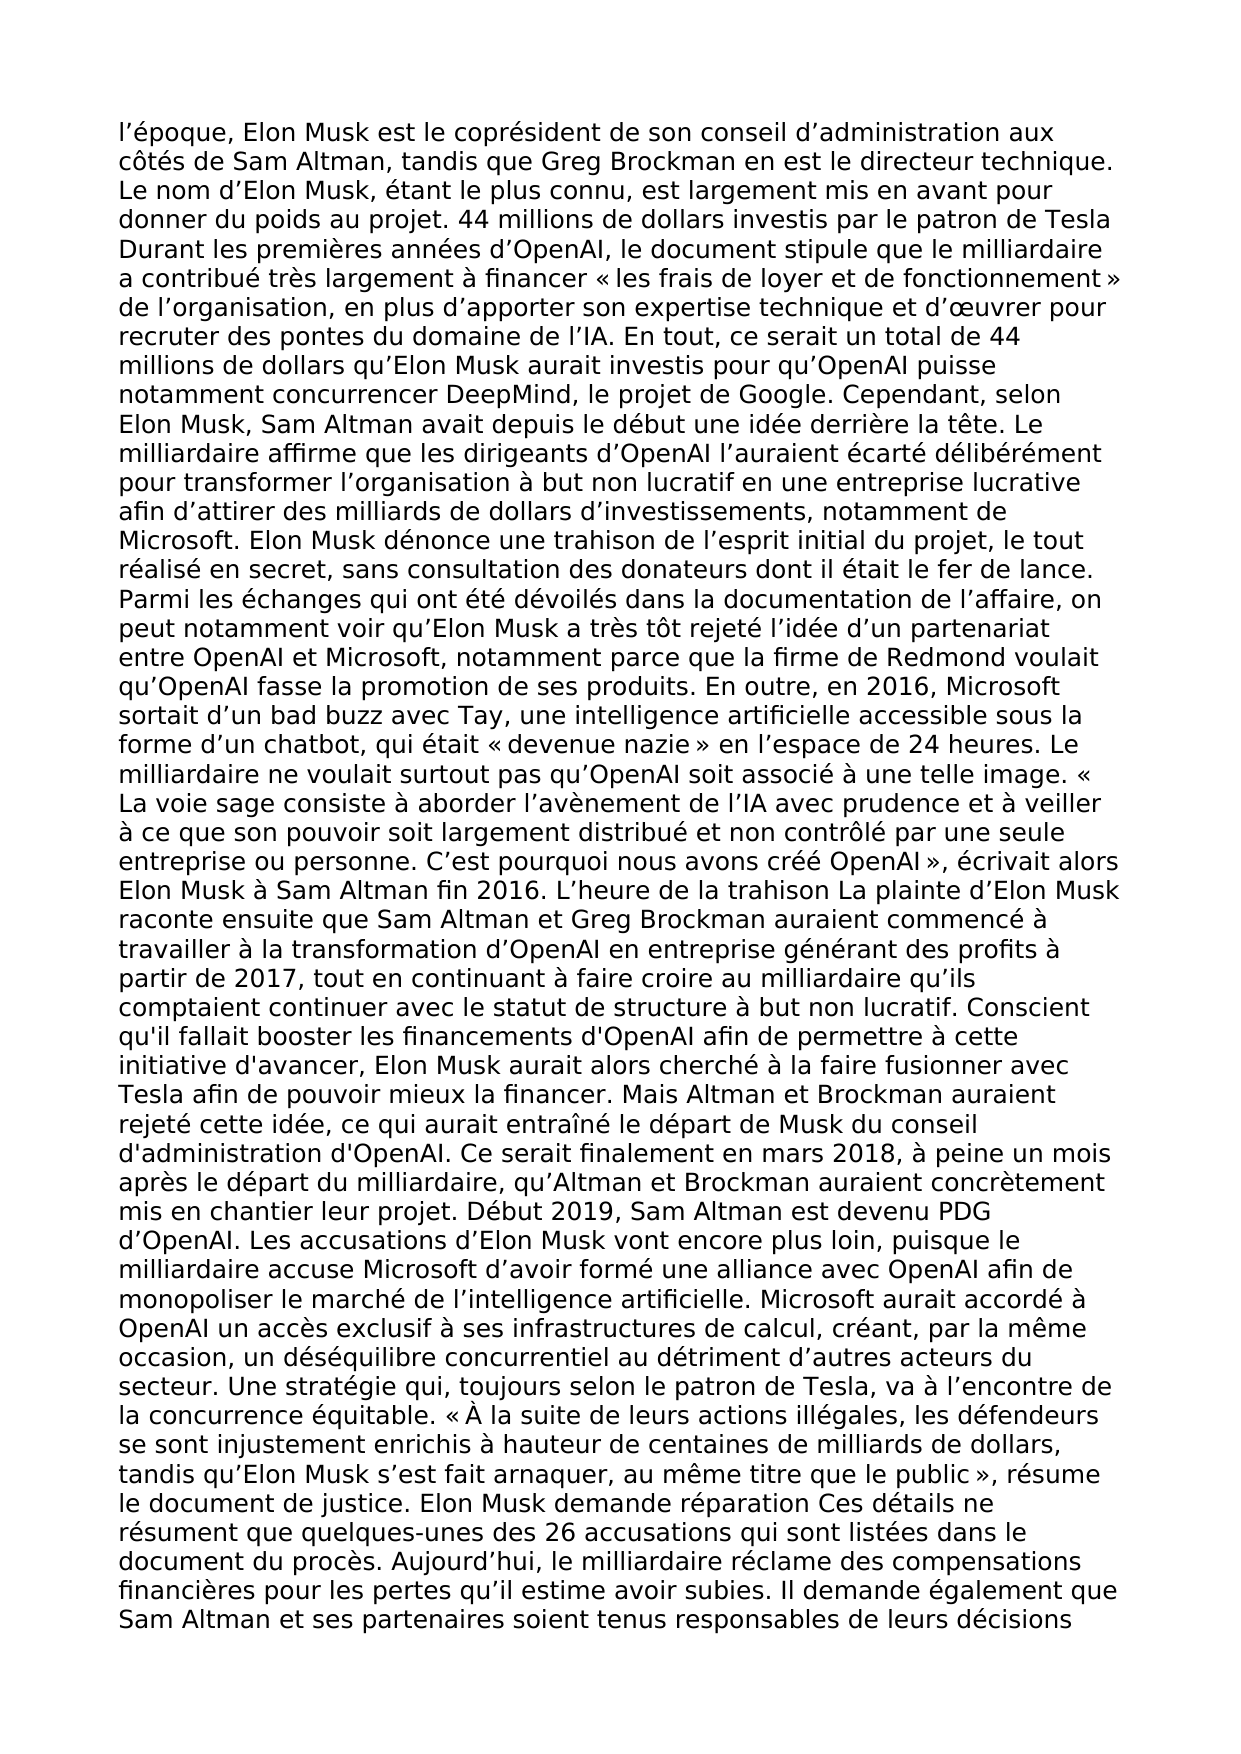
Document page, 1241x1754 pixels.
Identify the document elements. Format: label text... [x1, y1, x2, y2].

text l’époque, Elon Musk est le coprésident de son conseil d’administration aux côtés de Sam Altman, tandis que Greg Brockman en est le directeur technique. Le nom d’Elon Musk, étant le plus connu, est largement mis en avant pour donner du poids au projet. 44 millions de dollars investis par le patron de Tesla Durant les premières années d’OpenAI, le document stipule que le milliardaire a contribué très largement à financer « les frais de loyer et de fonctionnement » de l’organisation, en plus d’apporter son expertise technique et d’œuvrer pour recruter des pontes du domaine de l’IA. En tout, ce serait un total de 44 millions de dollars qu’Elon Musk aurait investis pour qu’OpenAI puisse notamment concurrencer DeepMind, le projet de Google. Cependant, selon Elon Musk, Sam Altman avait depuis le début une idée derrière la tête. Le milliardaire affirme que les dirigeants d’OpenAI l’auraient écarté délibérément pour transformer l’organisation à but non lucratif en une entreprise lucrative afin d’attirer des milliards de dollars d’investissements, notamment de Microsoft. Elon Musk dénonce une trahison de l’esprit initial du projet, le tout réalisé en secret, sans consultation des donateurs dont il était le fer de lance. Parmi les échanges qui ont été dévoilés dans la documentation de l’affaire, on peut notamment voir qu’Elon Musk a très tôt rejeté l’idée d’un partenariat entre OpenAI et Microsoft, notamment parce que la firme de Redmond voulait qu’OpenAI fasse la promotion de ses produits. En outre, en 2016, Microsoft sortait d’un bad buzz avec Tay, une intelligence artificielle accessible sous la forme d’un chatbot, qui était « devenue nazie » en l’espace de 24 heures. Le milliardaire ne voulait surtout pas qu’OpenAI soit associé à une telle image. « La voie sage consiste à aborder l’avènement de l’IA avec prudence et à veiller à ce que son pouvoir soit largement distribué et non contrôlé par une seule entreprise ou personne. C’est pourquoi nous avons créé OpenAI », écrivait alors Elon Musk à Sam Altman fin 2016. L’heure de la trahison La plainte d’Elon Musk raconte ensuite que Sam Altman et Greg Brockman auraient commencé à travailler à la transformation d’OpenAI en entreprise générant des profits à partir de 2017, tout en continuant à faire croire au milliardaire qu’ils comptaient continuer avec le statut de structure à but non lucratif. Conscient qu'il fallait booster les financements d'OpenAI afin de permettre à cette initiative d'avancer, Elon Musk aurait alors cherché à la faire fusionner avec Tesla afin de pouvoir mieux la financer. Mais Altman et Brockman auraient rejeté cette idée, ce qui aurait entraîné le départ de Musk du conseil d'administration d'OpenAI. Ce serait finalement en mars 2018, à peine un mois après le départ du milliardaire, qu’Altman et Brockman auraient concrètement mis en chantier leur projet. Début 2019, Sam Altman est devenu PDG d’OpenAI. Les accusations d’Elon Musk vont encore plus loin, puisque le milliardaire accuse Microsoft d’avoir formé une alliance avec OpenAI afin de monopoliser le marché de l’intelligence artificielle. Microsoft aurait accordé à OpenAI un accès exclusif à ses infrastructures de calcul, créant, par la même occasion, un déséquilibre concurrentiel au détriment d’autres acteurs du secteur. Une stratégie qui, toujours selon le patron de Tesla, va à l’encontre de la concurrence équitable. « À la suite de leurs actions illégales, les défendeurs se sont injustement enrichis à hauteur de centaines de milliards de dollars, tandis qu’Elon Musk s’est fait arnaquer, au même titre que le public », résume le document de justice. Elon Musk demande réparation Ces détails ne résument que quelques-unes des 26 accusations qui sont listées dans le document du procès. Aujourd’hui, le milliardaire réclame des compensations financières pour les pertes qu’il estime avoir subies. Il demande également que Sam Altman et ses partenaires soient tenus responsables de leurs décisions [118, 118, 1122, 1635]
